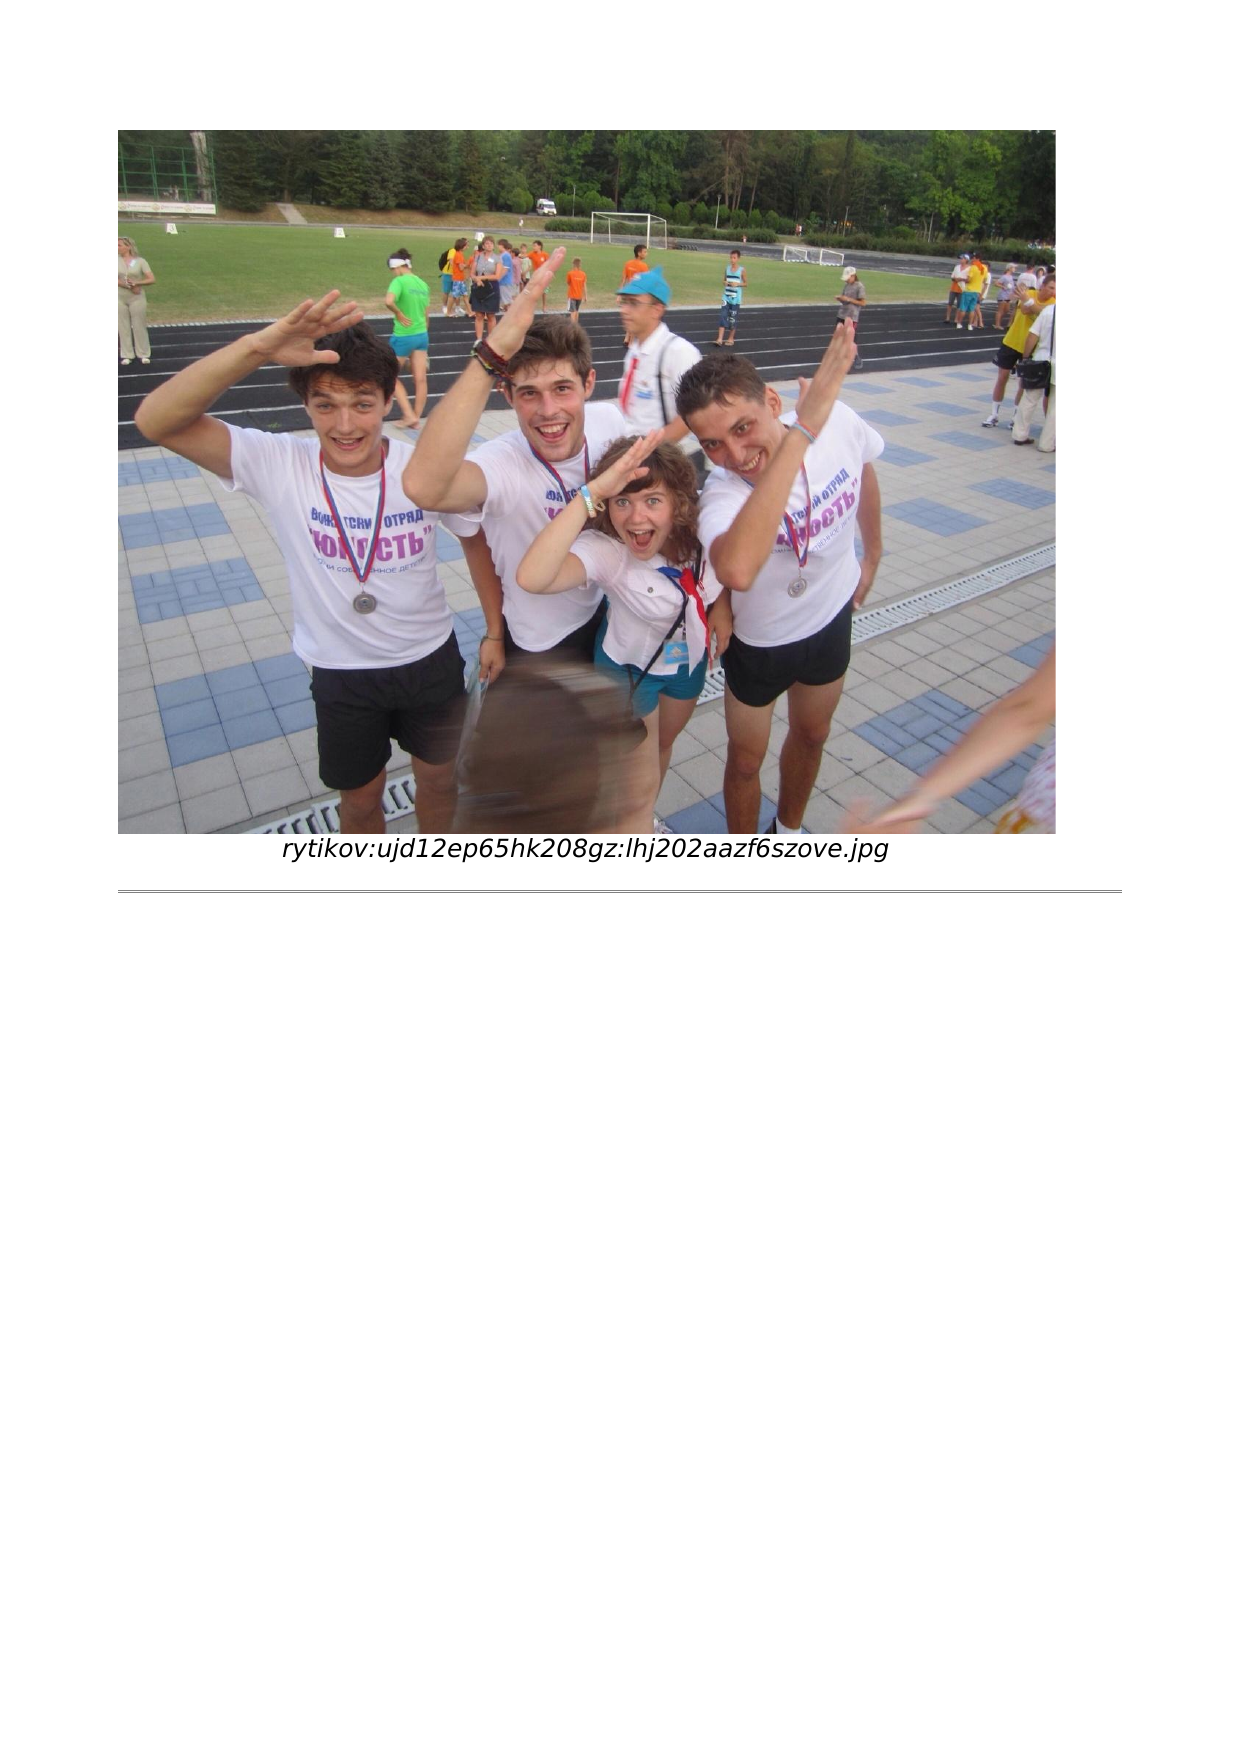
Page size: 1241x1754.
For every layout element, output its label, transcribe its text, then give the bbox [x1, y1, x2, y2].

text rytikov:ujd12ep65hk208gz:lhj202aazf6szove.jpg [118, 834, 1056, 863]
picture [118, 130, 1056, 834]
